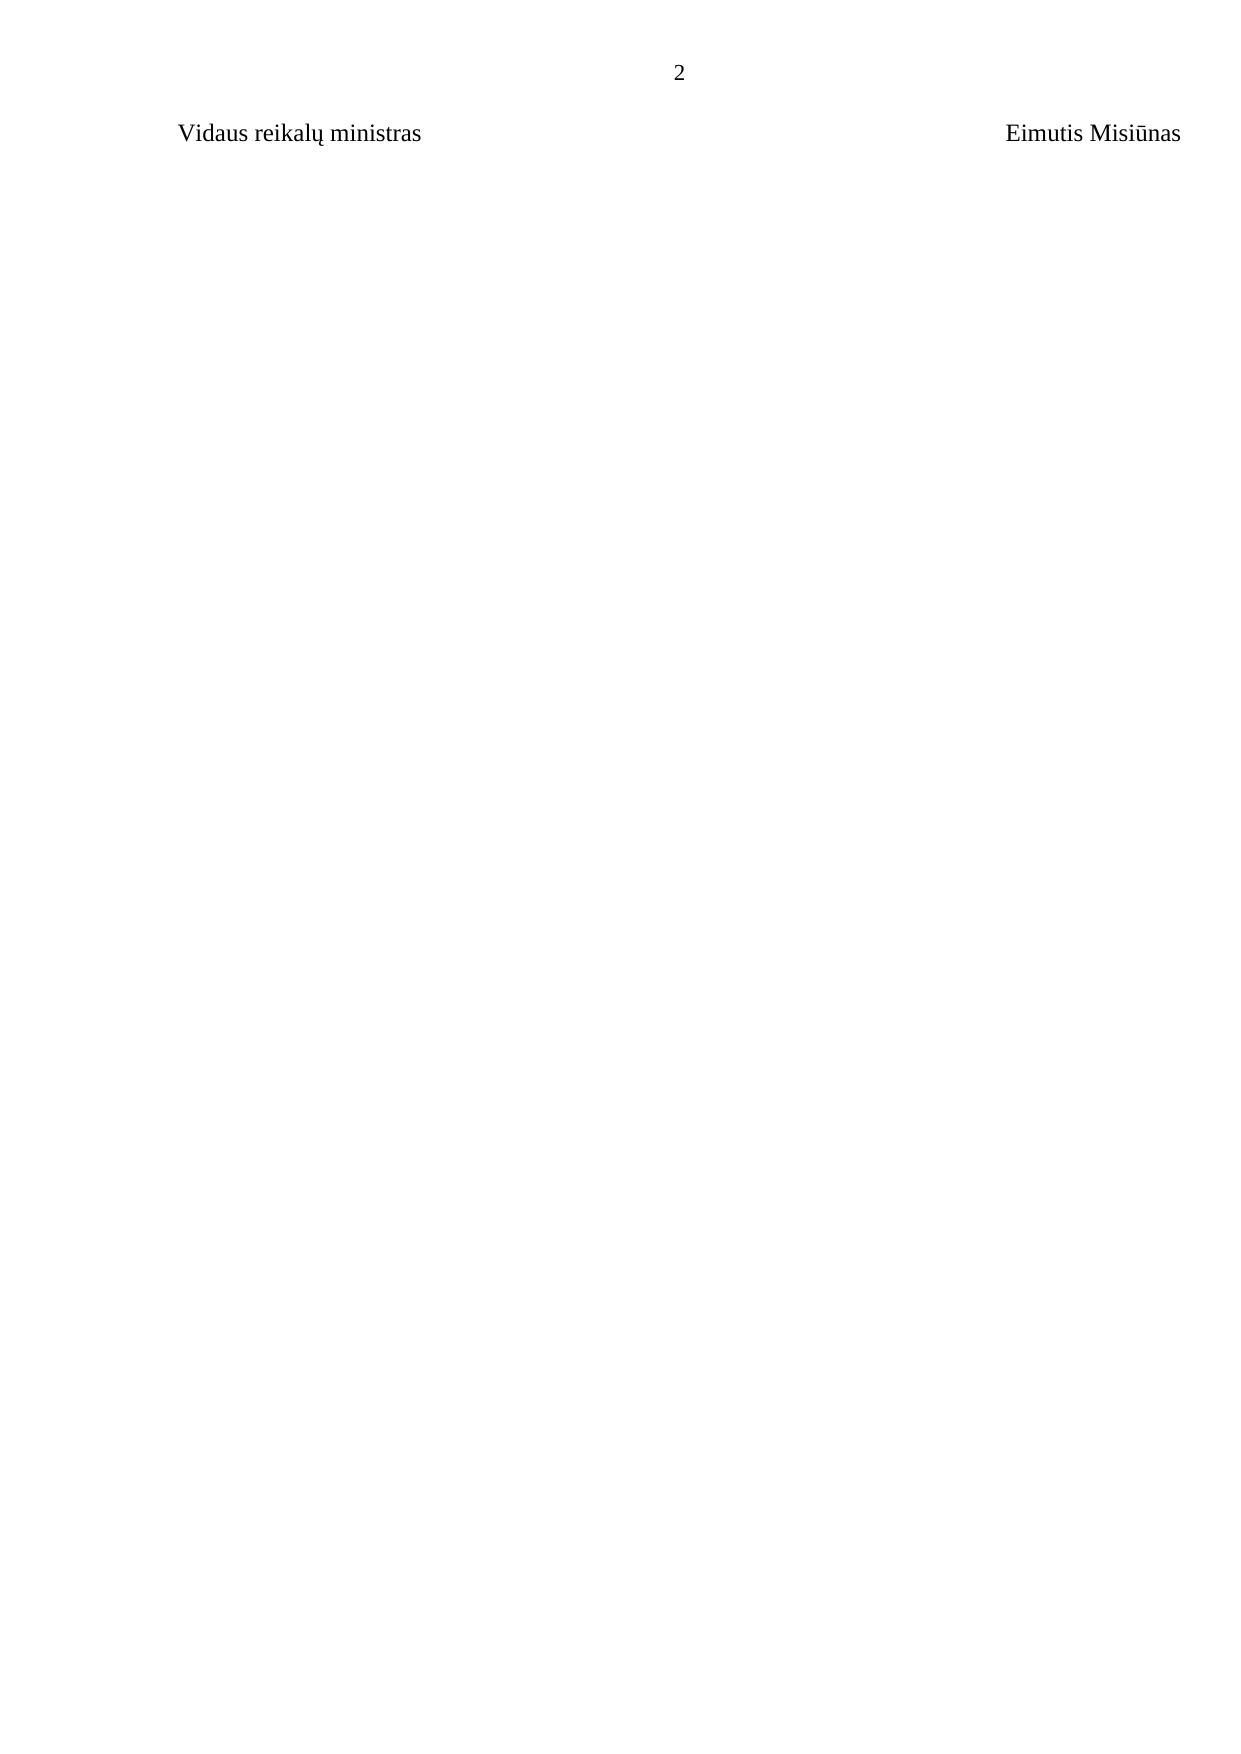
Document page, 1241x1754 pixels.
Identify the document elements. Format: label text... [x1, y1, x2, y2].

text Vidaus reikalų ministras Eimutis Misiūnas [177, 118, 1181, 147]
